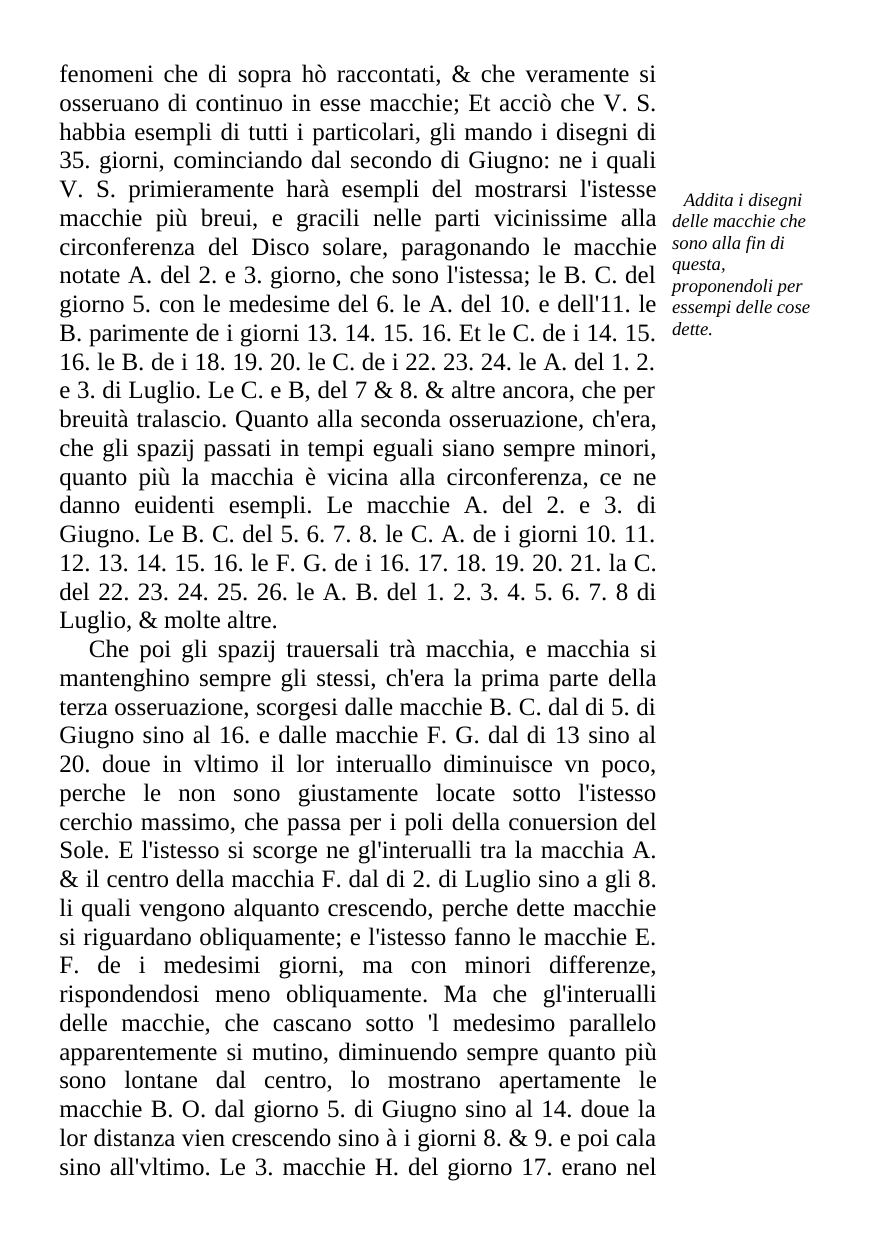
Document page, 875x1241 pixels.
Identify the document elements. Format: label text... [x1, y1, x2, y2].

table_cell Addita i disegni delle macchie che sono alla fin di questa, proponendoli per essempi delle cose dette. [665, 59, 822, 634]
table_cell Che poi gli spazij trauersali trà macchia, e macchia si mantenghino sempre gli stessi, ch'era la prima parte della terza osseruazione, scorgesi dalle macchie B. C. dal di 5. di Giugno sino al 16. e dalle macchie F. G. dal di 13 sino al 20. doue in vltimo il lor interuallo diminuisce vn poco, perche le non sono giustamente locate sotto l'istesso cerchio massimo, che passa per i poli della conuersion del Sole. E l'istesso si scorge ne gl'interualli tra la macchia A. & il centro della macchia F. dal di 2. di Luglio sino a gli 8. li quali vengono alquanto crescendo, perche dette macchie si riguardano obliquamente; e l'istesso fanno le macchie E. F. de i medesimi giorni, ma con minori differenze, rispondendosi meno obliquamente. Ma che gl'interualli delle macchie, che cascano sotto 'l medesimo parallelo apparentemente si mutino, diminuendo sempre quanto più sono lontane dal centro, lo mostrano apertamente le macchie B. O. dal giorno 5. di Giugno sino al 14. doue la lor distanza vien crescendo sino à i giorni 8. & 9. e poi cala sino all'vltimo. Le 3. macchie H. del giorno 17. erano nel [52, 634, 664, 1180]
table_cell fenomeni che di sopra hò raccontati, & che veramente si osseruano di continuo in esse macchie; Et acciò che V. S. habbia esempli di tutti i particolari, gli mando i disegni di 35. giorni, cominciando dal secondo di Giugno: ne i quali V. S. primieramente harà esempli del mostrarsi l'istesse macchie più breui, e gracili nelle parti vicinissime alla circonferenza del Disco solare, paragonando le macchie notate A. del 2. e 3. giorno, che sono l'istessa; le B. C. del giorno 5. con le medesime del 6. le A. del 10. e dell'11. le B. parimente de i giorni 13. 14. 15. 16. Et le C. de i 14. 15. 16. le B. de i 18. 19. 20. le C. de i 22. 23. 24. le A. del 1. 2. e 3. di Luglio. Le C. e B, del 7 & 8. & altre ancora, che per breuità tralascio. Quanto alla seconda osseruazione, ch'era, che gli spazij passati in tempi eguali siano sempre minori, quanto più la macchia è vicina alla circonferenza, ce ne danno euidenti esempli. Le macchie A. del 2. e 3. di Giugno. Le B. C. del 5. 6. 7. 8. le C. A. de i giorni 10. 11. 12. 13. 14. 15. 16. le F. G. de i 16. 17. 18. 19. 20. 21. la C. del 22. 23. 24. 25. 26. le A. B. del 1. 2. 3. 4. 5. 6. 7. 8 di Luglio, & molte altre. [52, 59, 664, 634]
table_cell [665, 634, 822, 1180]
